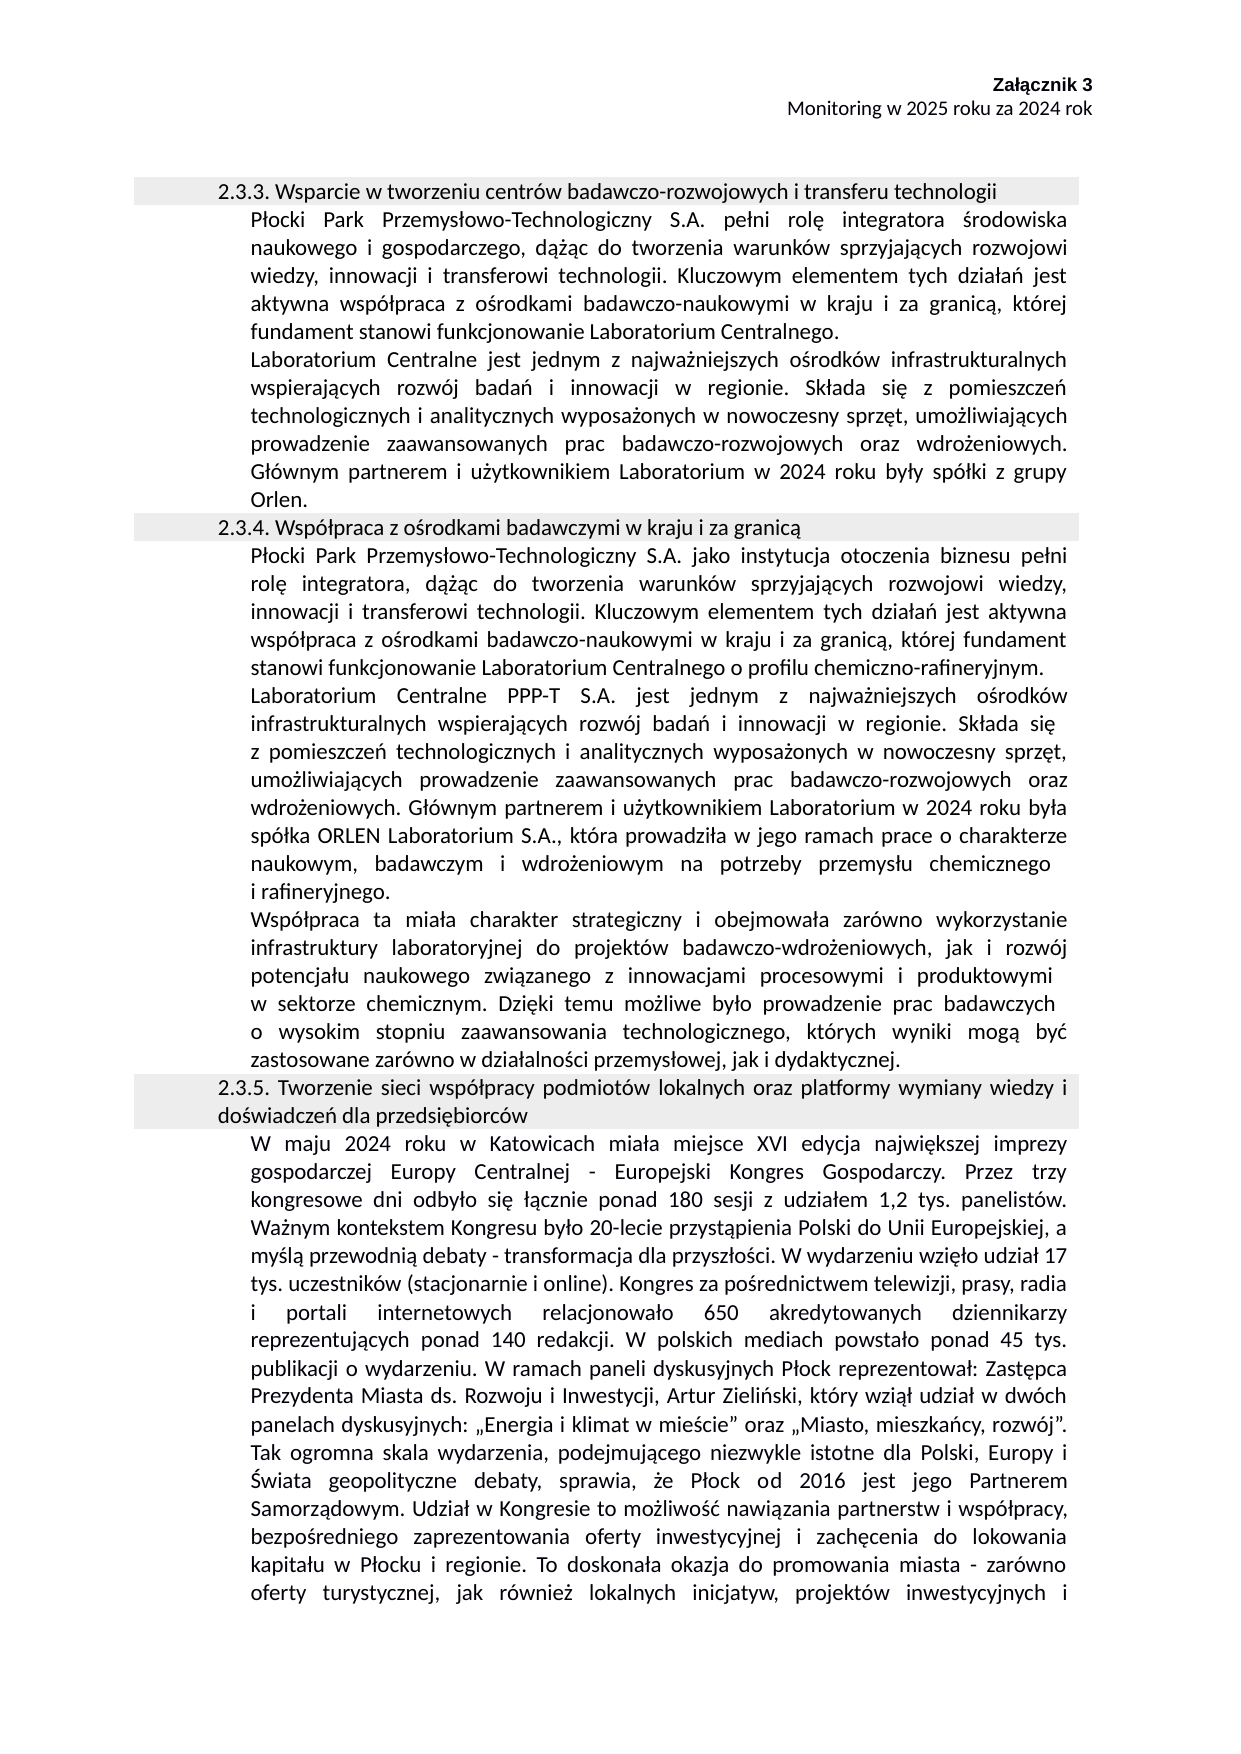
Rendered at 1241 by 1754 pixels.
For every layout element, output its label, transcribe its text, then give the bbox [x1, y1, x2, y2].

table_cell [204, 205, 237, 513]
table_cell [166, 513, 204, 541]
table_cell Płocki Park Przemysłowo-Technologiczny S.A. pełni rolę integratora środowiska naukowego i gospodarczego, dążąc do tworzenia warunków sprzyjających rozwojowi wiedzy, innowacji i transferowi technologii. Kluczowym elementem tych działań jest aktywna współpraca z ośrodkami badawczo-naukowymi w kraju i za granicą, której fundament stanowi funkcjonowanie Laboratorium Centralnego. Laboratorium Centralne jest jednym z najważniejszych ośrodków infrastrukturalnych wspierających rozwój badań i innowacji w regionie. Składa się z pomieszczeń technologicznych i analitycznych wyposażonych w nowoczesny sprzęt, umożliwiających prowadzenie zaawansowanych prac badawczo-rozwojowych oraz wdrożeniowych. Głównym partnerem i użytkownikiem Laboratorium w 2024 roku były spółki z grupy Orlen. [237, 205, 1079, 513]
table_cell [134, 1130, 166, 1606]
table_cell [204, 1130, 237, 1606]
table_cell [166, 541, 204, 1073]
table_cell Płocki Park Przemysłowo-Technologiczny S.A. jako instytucja otoczenia biznesu pełni rolę integratora, dążąc do tworzenia warunków sprzyjających rozwojowi wiedzy, innowacji i transferowi technologii. Kluczowym elementem tych działań jest aktywna współpraca z ośrodkami badawczo-naukowymi w kraju i za granicą, której fundament stanowi funkcjonowanie Laboratorium Centralnego o profilu chemiczno-rafineryjnym. Laboratorium Centralne PPP-T S.A. jest jednym z najważniejszych ośrodków infrastrukturalnych wspierających rozwój badań i innowacji w regionie. Składa się z pomieszczeń technologicznych i analitycznych wyposażonych w nowoczesny sprzęt, umożliwiających prowadzenie zaawansowanych prac badawczo-rozwojowych oraz wdrożeniowych. Głównym partnerem i użytkownikiem Laboratorium w 2024 roku była spółka ORLEN Laboratorium S.A., która prowadziła w jego ramach prace o charakterze naukowym, badawczym i wdrożeniowym na potrzeby przemysłu chemicznego i rafineryjnego. Współpraca ta miała charakter strategiczny i obejmowała zarówno wykorzystanie infrastruktury laboratoryjnej do projektów badawczo-wdrożeniowych, jak i rozwój potencjału naukowego związanego z innowacjami procesowymi i produktowymi w sektorze chemicznym. Dzięki temu możliwe było prowadzenie prac badawczych o wysokim stopniu zaawansowania technologicznego, których wyniki mogą być zastosowane zarówno w działalności przemysłowej, jak i dydaktycznej. [237, 541, 1079, 1073]
table_cell [204, 541, 237, 1073]
table_cell [134, 205, 166, 513]
table_cell 2.3.5. Tworzenie sieci współpracy podmiotów lokalnych oraz platformy wymiany wiedzy i doświadczeń dla przedsiębiorców [204, 1074, 1079, 1129]
table_cell [134, 149, 166, 177]
table_cell [166, 149, 204, 177]
table_cell 2.3.4. Współpraca z ośrodkami badawczymi w kraju i za granicą [204, 513, 1079, 541]
table_cell W maju 2024 roku w Katowicach miała miejsce XVI edycja największej imprezy gospodarczej Europy Centralnej - Europejski Kongres Gospodarczy. Przez trzy kongresowe dni odbyło się łącznie ponad 180 sesji z udziałem 1,2 tys. panelistów. Ważnym kontekstem Kongresu było 20-lecie przystąpienia Polski do Unii Europejskiej, a myślą przewodnią debaty - transformacja dla przyszłości. W wydarzeniu wzięło udział 17 tys. uczestników (stacjonarnie i online). Kongres za pośrednictwem telewizji, prasy, radia i portali internetowych relacjonowało 650 akredytowanych dziennikarzy reprezentujących ponad 140 redakcji. W polskich mediach powstało ponad 45 tys. publikacji o wydarzeniu. W ramach paneli dyskusyjnych Płock reprezentował: Zastępca Prezydenta Miasta ds. Rozwoju i Inwestycji, Artur Zieliński, który wziął udział w dwóch panelach dyskusyjnych: „Energia i klimat w mieście” oraz „Miasto, mieszkańcy, rozwój”. Tak ogromna skala wydarzenia, podejmującego niezwykle istotne dla Polski, Europy i Świata geopolityczne debaty, sprawia, że Płock od 2016 jest jego Partnerem Samorządowym. Udział w Kongresie to możliwość nawiązania partnerstw i współpracy, bezpośredniego zaprezentowania oferty inwestycyjnej i zachęcenia do lokowania kapitału w Płocku i regionie. To doskonała okazja do promowania miasta - zarówno oferty turystycznej, jak również lokalnych inicjatyw, projektów inwestycyjnych i [237, 1130, 1079, 1606]
table_cell [134, 541, 166, 1073]
table_cell [134, 1074, 166, 1129]
table_cell 2.3.3. Wsparcie w tworzeniu centrów badawczo-rozwojowych i transferu technologii [204, 177, 1079, 205]
table_cell [166, 205, 204, 513]
table_cell [134, 513, 166, 541]
table_cell [166, 1130, 204, 1606]
table_cell [166, 177, 204, 205]
table_cell [204, 149, 237, 177]
table_cell [166, 1074, 204, 1129]
table_cell [134, 177, 166, 205]
